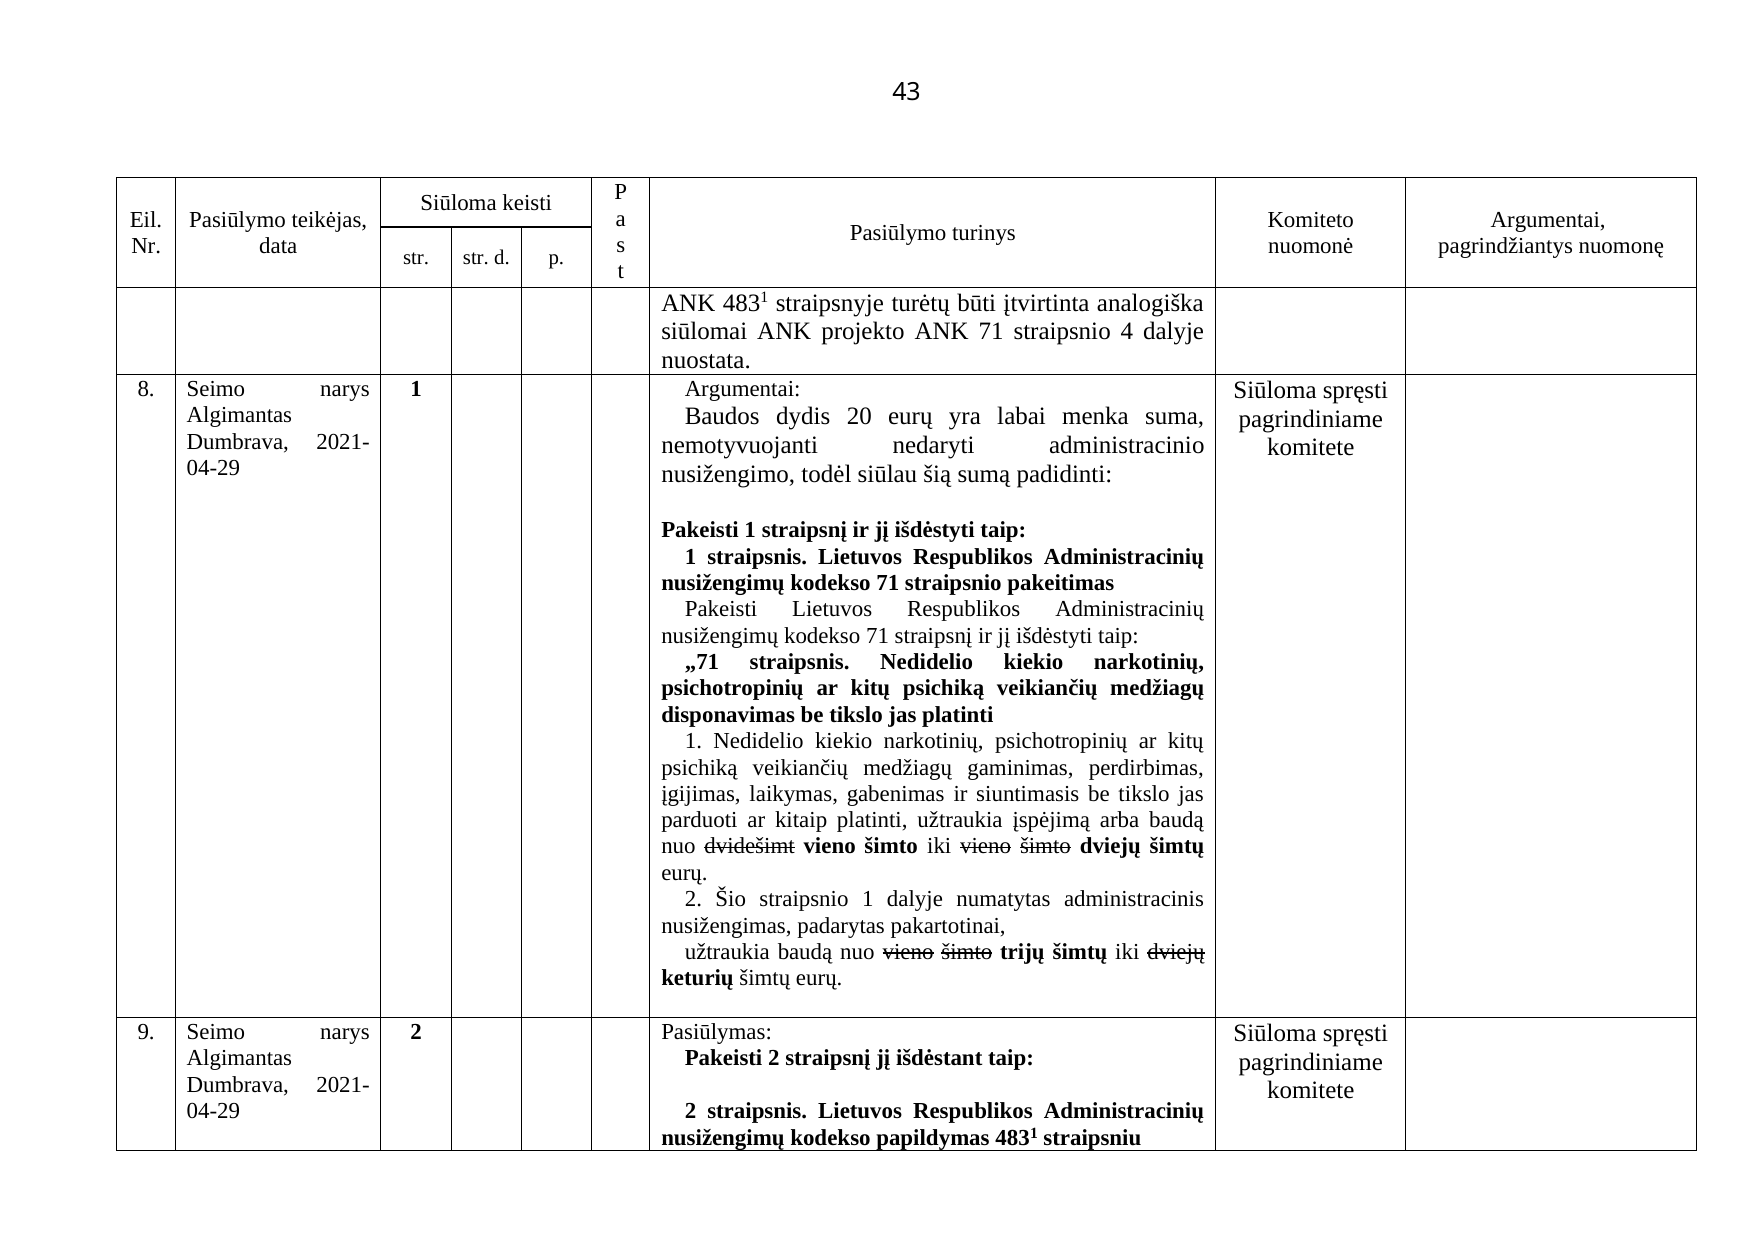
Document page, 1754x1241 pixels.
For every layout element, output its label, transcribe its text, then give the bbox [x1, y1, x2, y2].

table_header Siūloma keisti [381, 178, 591, 226]
table_cell [522, 375, 591, 1017]
table_cell p. [522, 228, 591, 287]
table_cell 1 [381, 375, 451, 1017]
table_cell 8. [117, 375, 175, 1017]
table_cell [522, 1018, 591, 1150]
table_cell ANK 4831 straipsnyje turėtų būti įtvirtinta analogiška siūlomai ANK projekto ANK 71 straipsnio 4 dalyje nuostata. [650, 288, 1215, 374]
table_cell Seimo narys Algimantas Dumbrava, 2021-04-29 [176, 375, 380, 1017]
table_cell Argumentai: Baudos dydis 20 eurų yra labai menka suma, nemotyvuojanti nedaryti administracinio nusižengimo, todėl siūlau šią sumą padidinti: Pakeisti 1 straipsnį ir jį išdėstyti taip: 1 straipsnis. Lietuvos Respublikos Administracinių nusižengimų kodekso 71 straipsnio pakeitimas Pakeisti Lietuvos Respublikos Administracinių nusižengimų kodekso 71 straipsnį ir jį išdėstyti taip: „71 straipsnis. Nedidelio kiekio narkotinių, psichotropinių ar kitų psichiką veikiančių medžiagų disponavimas be tikslo jas platinti 1. Nedidelio kiekio narkotinių, psichotropinių ar kitų psichiką veikiančių medžiagų gaminimas, perdirbimas, įgijimas, laikymas, gabenimas ir siuntimasis be tikslo jas parduoti ar kitaip platinti, užtraukia įspėjimą arba baudą nuo dvidešimt vieno šimto iki vieno šimto dviejų šimtų eurų. 2. Šio straipsnio 1 dalyje numatytas administracinis nusižengimas, padarytas pakartotinai, užtraukia baudą nuo vieno šimto trijų šimtų iki dviejų keturių šimtų eurų. [650, 375, 1215, 1017]
table_cell 2 [381, 1018, 451, 1150]
table_cell [452, 1018, 521, 1150]
table_header Pastabos [592, 178, 649, 287]
table_header Pasiūlymo teikėjas, data [176, 178, 380, 287]
table_header Pasiūlymo turinys [650, 178, 1215, 287]
table_cell [452, 288, 521, 374]
table_cell Siūloma spręsti pagrindiniame komitete [1216, 1018, 1405, 1150]
table_cell str. d. [452, 228, 521, 287]
table_cell [1406, 1018, 1696, 1150]
table_cell [117, 288, 175, 374]
table_cell [592, 375, 649, 1017]
table_header Eil. Nr. [117, 178, 175, 287]
table_cell Seimo narys Algimantas Dumbrava, 2021-04-29 [176, 1018, 380, 1150]
table_cell [1216, 288, 1405, 374]
table_cell [1406, 288, 1696, 374]
table_cell [452, 375, 521, 1017]
table_cell [1406, 375, 1696, 1017]
table_cell str. [381, 228, 451, 287]
table_cell [522, 288, 591, 374]
table_cell [176, 288, 380, 374]
table_cell Pasiūlymas: Pakeisti 2 straipsnį jį išdėstant taip: 2 straipsnis. Lietuvos Respublikos Administracinių nusižengimų kodekso papildymas 4831 straipsniu [650, 1018, 1215, 1150]
table_cell [381, 288, 451, 374]
table_header Argumentai, pagrindžiantys nuomonę [1406, 178, 1696, 287]
table_cell [592, 1018, 649, 1150]
table_header Komiteto nuomonė [1216, 178, 1405, 287]
table_cell 9. [117, 1018, 175, 1150]
table_cell [592, 288, 649, 374]
table_cell Siūloma spręsti pagrindiniame komitete [1216, 375, 1405, 1017]
